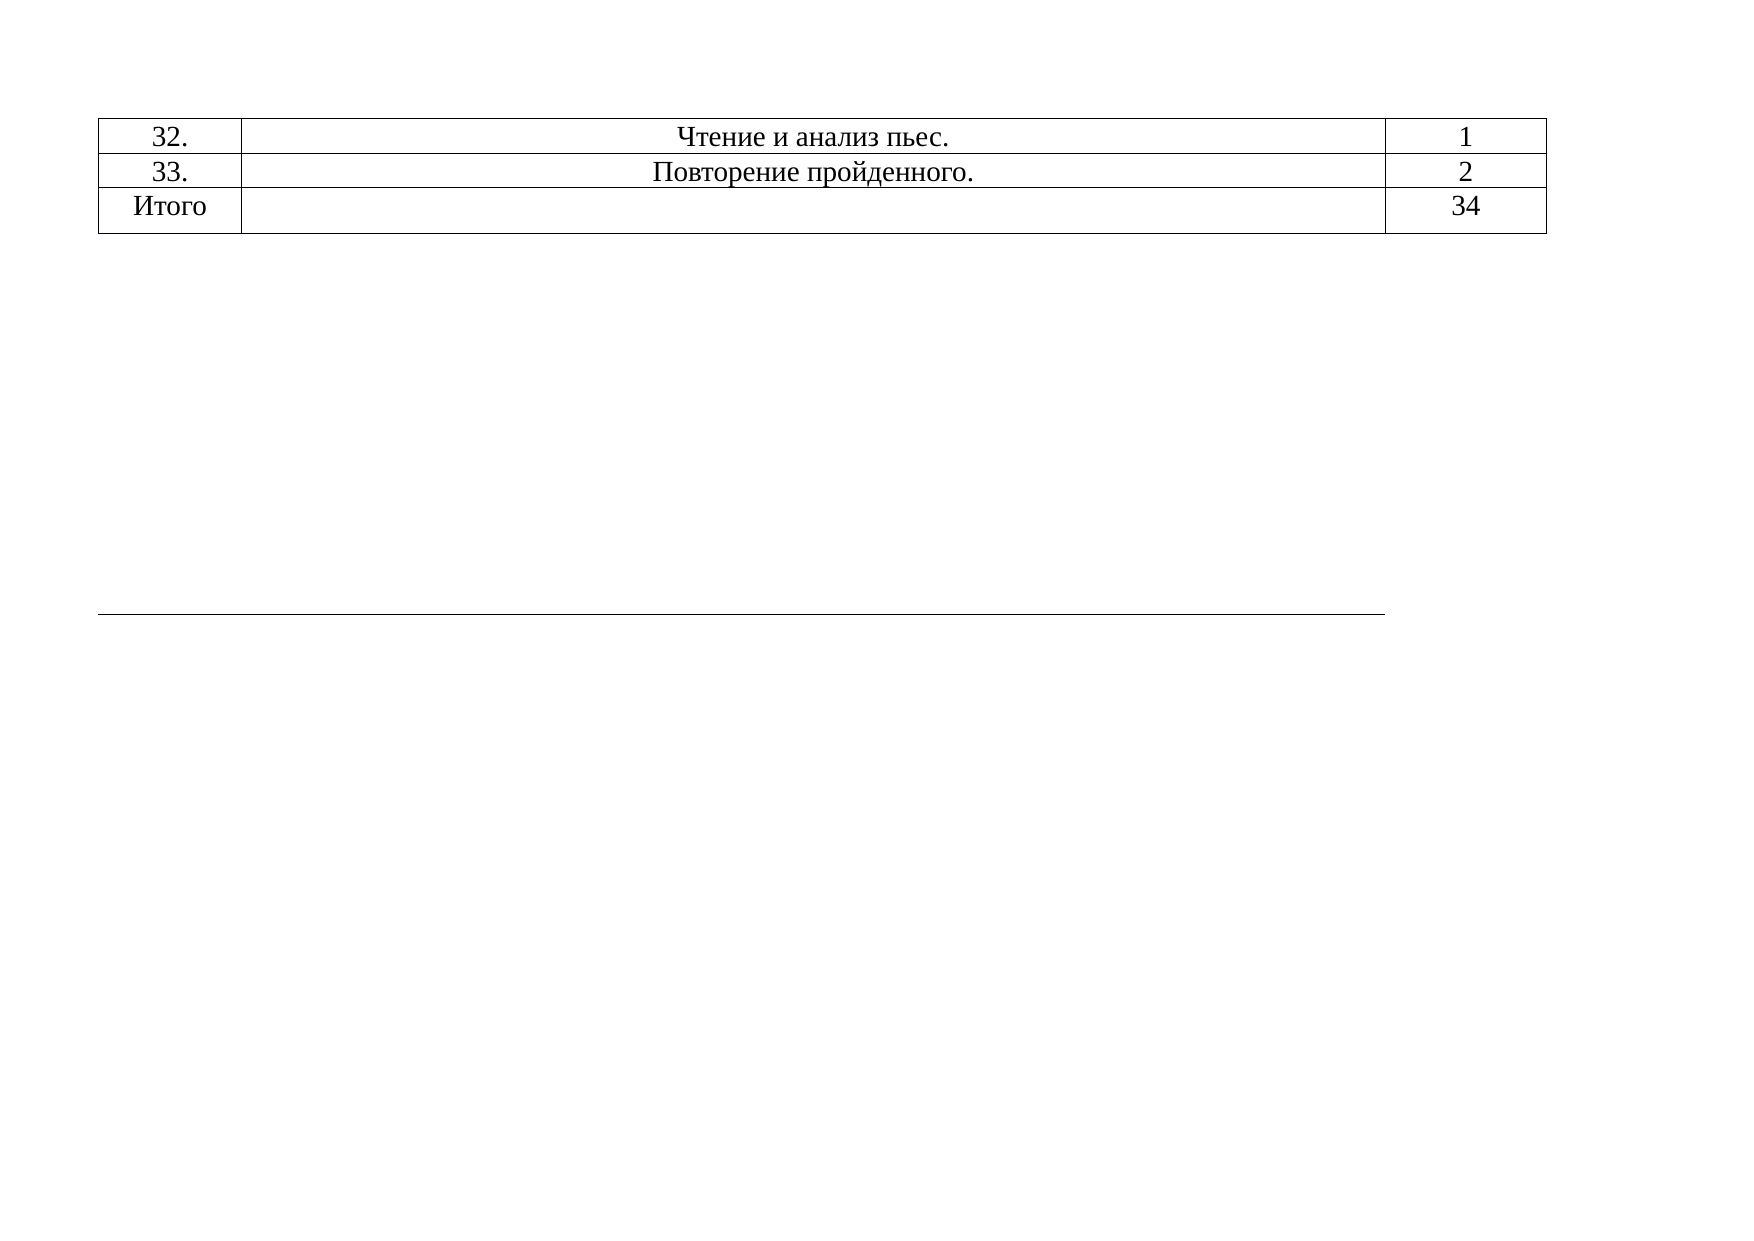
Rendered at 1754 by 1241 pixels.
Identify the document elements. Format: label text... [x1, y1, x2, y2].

table_cell [98, 234, 1385, 569]
table_cell [242, 188, 1385, 233]
table_cell Чтение и анализ пьес. [242, 119, 1385, 153]
table_cell 1 [1386, 119, 1546, 153]
table_cell Повторение пройденного. [242, 154, 1385, 187]
table_cell Итого [99, 188, 241, 233]
table_cell 34 [1386, 188, 1546, 233]
table_cell 32. [99, 119, 241, 153]
table_cell [1385, 569, 1546, 614]
table_cell 33. [99, 154, 241, 187]
table_cell [1385, 234, 1546, 569]
table_cell [98, 569, 1385, 614]
table_cell 2 [1386, 154, 1546, 187]
